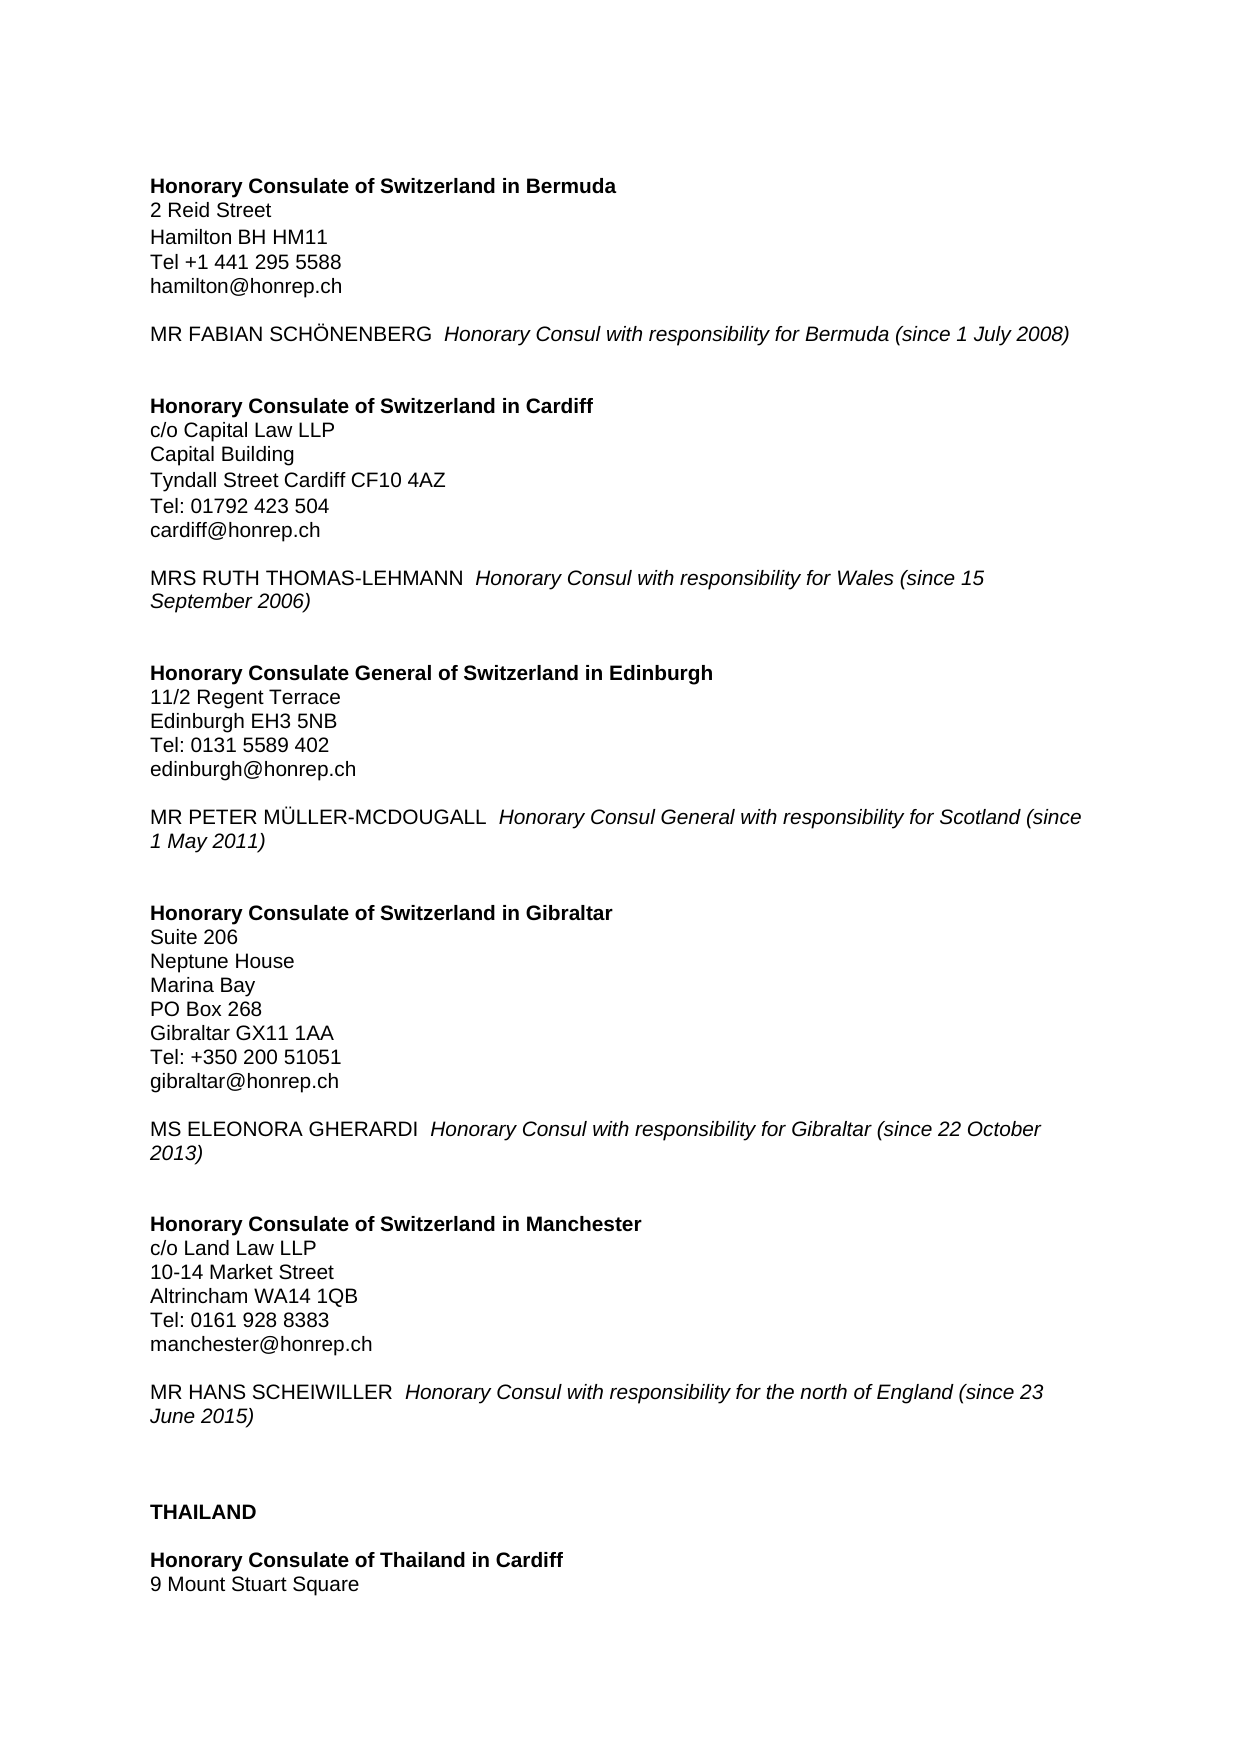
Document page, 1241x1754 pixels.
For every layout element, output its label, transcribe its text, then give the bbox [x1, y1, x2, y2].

text gibraltar@honrep.ch [150, 1068, 1090, 1092]
text Tel: 01792 423 504 [150, 493, 1090, 517]
text Tyndall Street Cardiff CF10 4AZ [150, 466, 1090, 493]
text Honorary Consulate of Switzerland in Cardiff [150, 394, 1090, 418]
text Honorary Consulate of Switzerland in Manchester [150, 1212, 1090, 1236]
text c/o Land Law LLP [150, 1236, 1090, 1260]
text Honorary Consulate of Thailand in Cardiff [150, 1548, 1090, 1572]
text manchester@honrep.ch [150, 1332, 1090, 1356]
text 11/2 Regent Terrace [150, 685, 1090, 709]
text Honorary Consulate of Switzerland in Bermuda [150, 174, 1090, 198]
text 2 Reid Street [150, 198, 1090, 222]
text hamilton@honrep.ch [150, 274, 1090, 298]
text MR HANS SCHEIWILLER Honorary Consul with responsibility for the north of England (since 23 June 2015) [150, 1380, 1090, 1428]
text Tel: 0161 928 8383 [150, 1308, 1090, 1332]
text Edinburgh EH3 5NB [150, 709, 1090, 733]
text Honorary Consulate General of Switzerland in Edinburgh [150, 661, 1090, 685]
text MR PETER MÜLLER-MCDOUGALL Honorary Consul General with responsibility for Scotland (since 1 May 2011) [150, 805, 1090, 853]
text cardiff@honrep.ch [150, 517, 1090, 541]
text Capital Building [150, 442, 1090, 466]
text PO Box 268 [150, 997, 1090, 1021]
text Hamilton BH HM11 [150, 222, 1090, 250]
text Marina Bay [150, 973, 1090, 997]
text 10-14 Market Street [150, 1260, 1090, 1284]
text MR FABIAN SCHÖNENBERG Honorary Consul with responsibility for Bermuda (since 1 July 2008) [150, 322, 1090, 346]
text Gibraltar GX11 1AA [150, 1021, 1090, 1044]
text c/o Capital Law LLP [150, 418, 1090, 442]
text THAILAND [150, 1500, 1090, 1524]
text Suite 206 [150, 925, 1090, 949]
text Neptune House [150, 949, 1090, 973]
text Tel: +350 200 51051 [150, 1044, 1090, 1068]
text MS ELEONORA GHERARDI Honorary Consul with responsibility for Gibraltar (since 22 October 2013) [150, 1116, 1090, 1164]
text Honorary Consulate of Switzerland in Gibraltar [150, 901, 1090, 925]
text Tel: 0131 5589 402 [150, 733, 1090, 757]
text Altrincham WA14 1QB [150, 1284, 1090, 1308]
text Tel +1 441 295 5588 [150, 250, 1090, 274]
text edinburgh@honrep.ch [150, 757, 1090, 781]
text MRS RUTH THOMAS-LEHMANN Honorary Consul with responsibility for Wales (since 15 September 2006) [150, 565, 1090, 613]
text 9 Mount Stuart Square [150, 1572, 1090, 1596]
